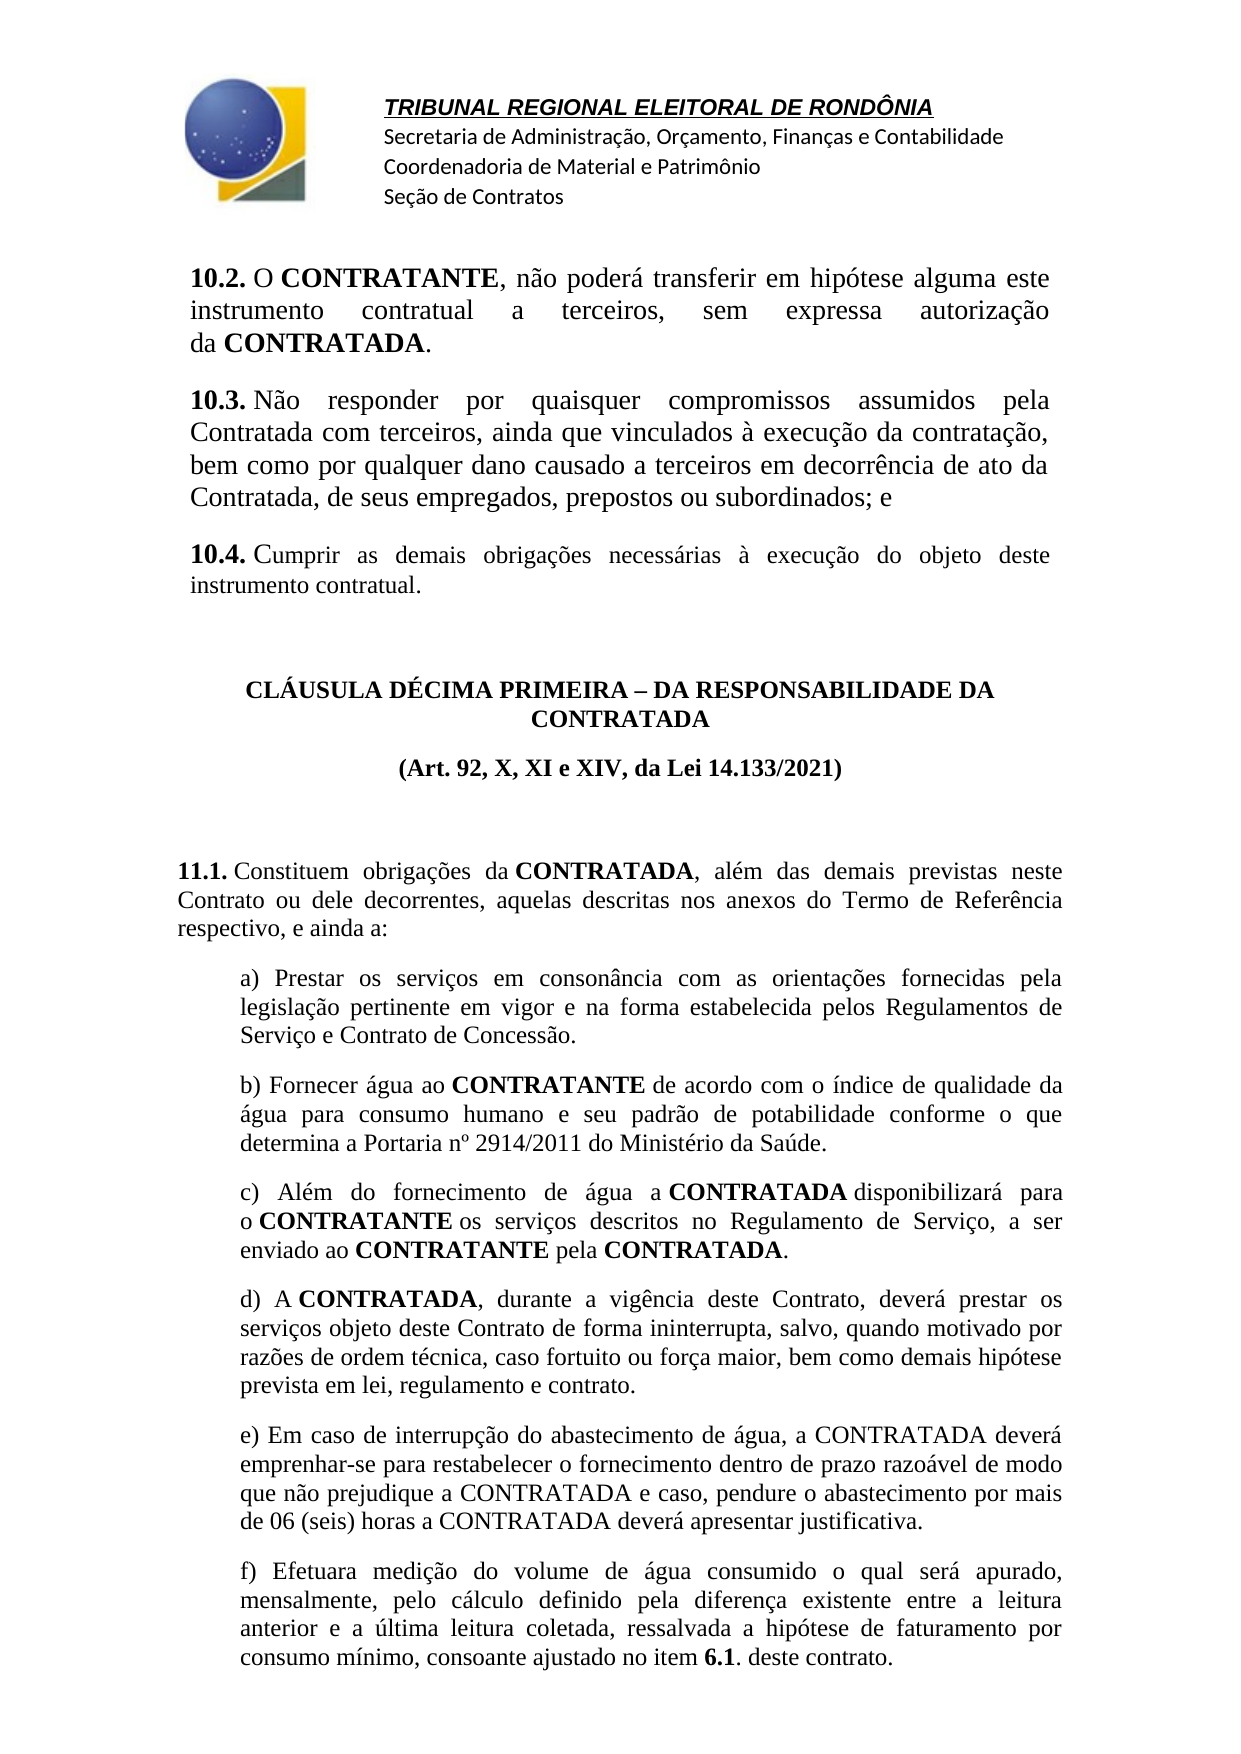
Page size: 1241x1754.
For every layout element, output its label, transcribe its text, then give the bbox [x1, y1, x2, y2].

text 10.3. Não responder por quaisquer compromissos assumidos pela Contratada com terceiros, ainda que vinculados à execução da contratação, bem como por qualquer dano causado a terceiros em decorrência de ato da Contratada, de seus empregados, prepostos ou subordinados; e [190, 383, 1051, 513]
text (Art. 92, X, XI e XIV, da Lei 14.133/2021) [177, 753, 1063, 782]
text 11.1. Constituem obrigações da CONTRATADA, além das demais previstas neste Contrato ou dele decorrentes, aquelas descritas nos anexos do Termo de Referência respectivo, e ainda a: [177, 856, 1063, 942]
text CLÁUSULA DÉCIMA PRIMEIRA – DA RESPONSABILIDADE DA CONTRATADA [177, 675, 1063, 732]
text b) Fornecer água ao CONTRATANTE de acordo com o índice de qualidade da água para consumo humano e seu padrão de potabilidade conforme o que determina a Portaria nº 2914/2011 do Ministério da Saúde. [240, 1070, 1063, 1156]
text 10.4. Cumprir as demais obrigações necessárias à execução do objeto deste instrumento contratual. [190, 538, 1051, 599]
text c) Além do fornecimento de água a CONTRATADA disponibilizará para o CONTRATANTE os serviços descritos no Regulamento de Serviço, a ser enviado ao CONTRATANTE pela CONTRATADA. [240, 1177, 1063, 1263]
text f) Efetuara medição do volume de água consumido o qual será apurado, mensalmente, pelo cálculo definido pela diferença existente entre a leitura anterior e a última leitura coletada, ressalvada a hipótese de faturamento por consumo mínimo, consoante ajustado no item 6.1. deste contrato. [240, 1556, 1063, 1671]
text a) Prestar os serviços em consonância com as orientações fornecidas pela legislação pertinente em vigor e na forma estabelecida pelos Regulamentos de Serviço e Contrato de Concessão. [240, 963, 1063, 1049]
text 10.2. O CONTRATANTE, não poderá transferir em hipótese alguma este instrumento contratual a terceiros, sem expressa autorização da CONTRATADA. [190, 261, 1051, 358]
text d) A CONTRATADA, durante a vigência deste Contrato, deverá prestar os serviços objeto deste Contrato de forma ininterrupta, salvo, quando motivado por razões de ordem técnica, caso fortuito ou força maior, bem como demais hipótese prevista em lei, regulamento e contrato. [240, 1284, 1063, 1399]
text e) Em caso de interrupção do abastecimento de água, a CONTRATADA deverá emprenhar-se para restabelecer o fornecimento dentro de prazo razoável de modo que não prejudique a CONTRATADA e caso, pendure o abastecimento por mais de 06 (seis) horas a CONTRATADA deverá apresentar justificativa. [240, 1420, 1063, 1535]
